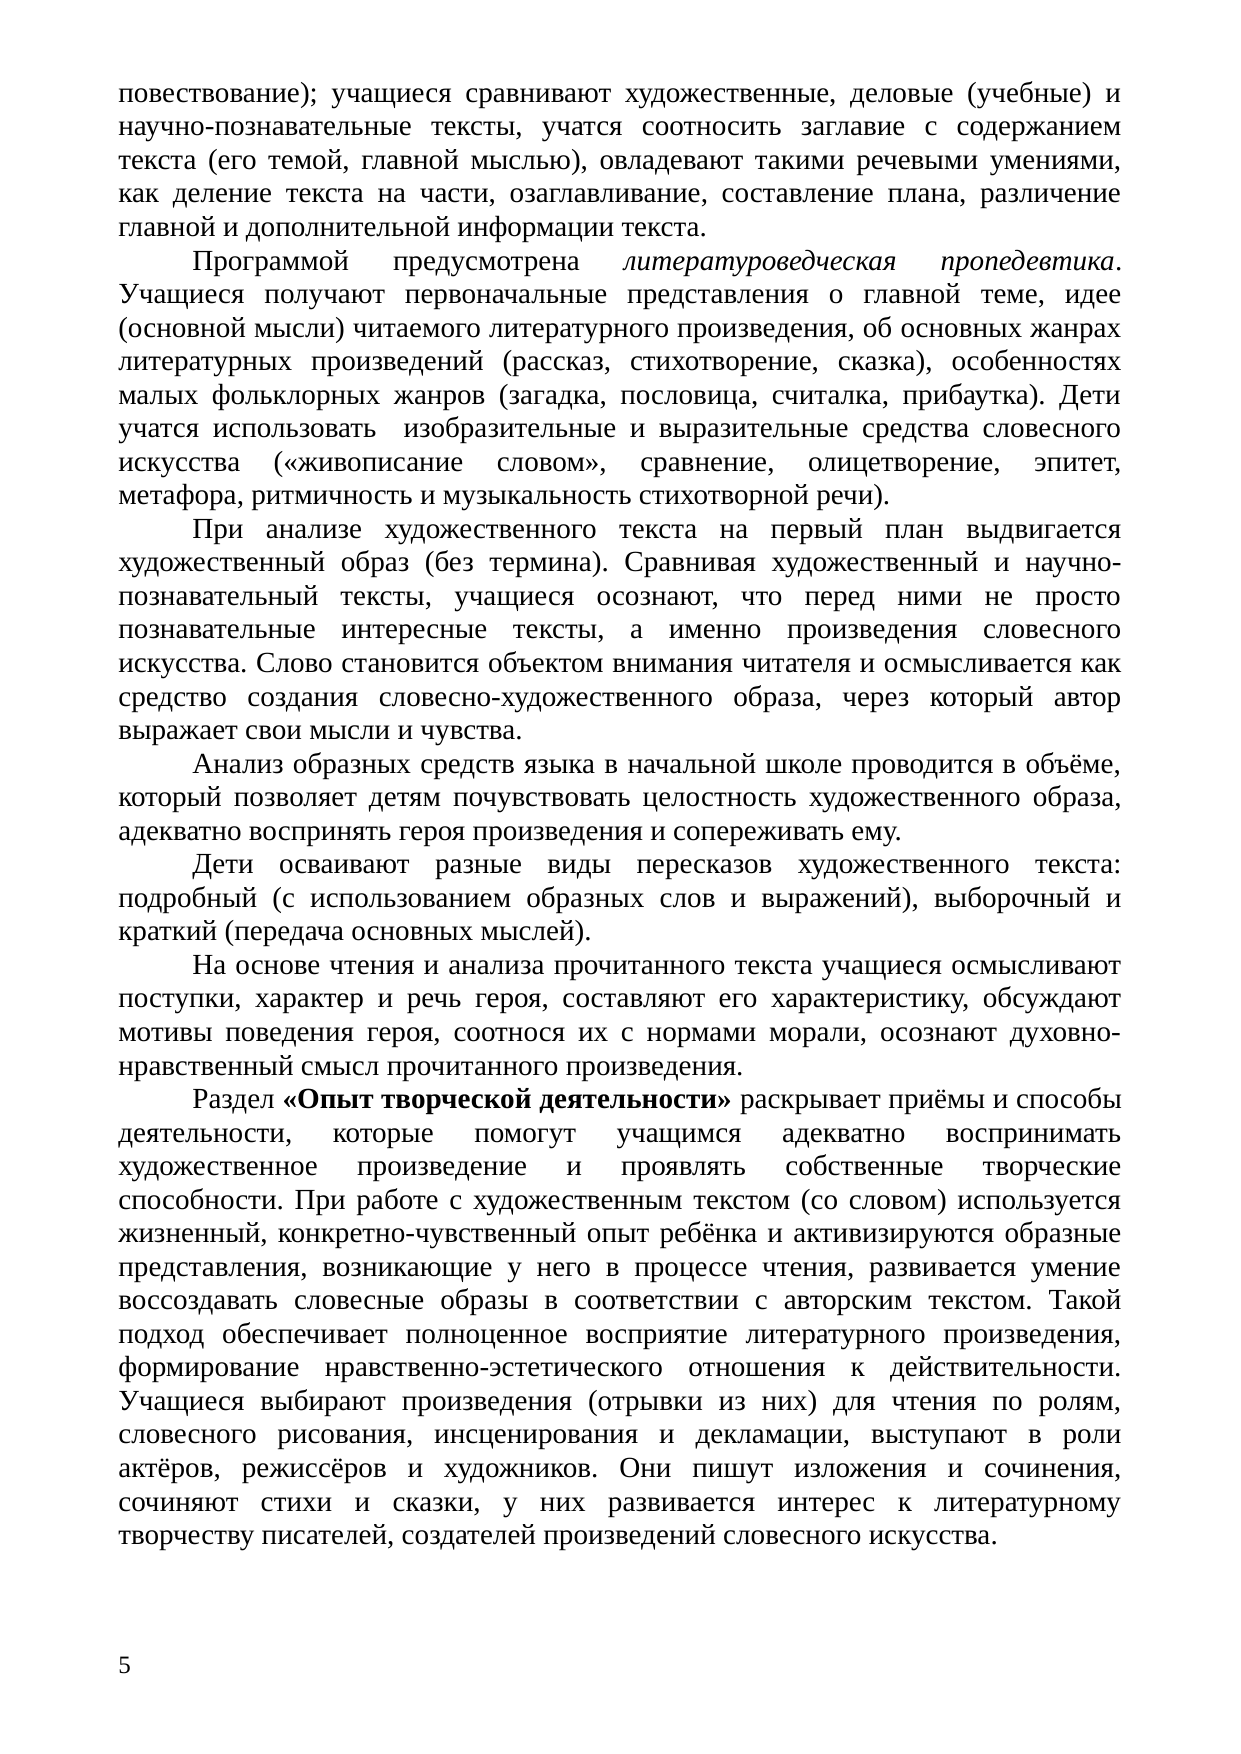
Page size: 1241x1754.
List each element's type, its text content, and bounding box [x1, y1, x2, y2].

text Раздел «Опыт творческой деятельности» раскрывает приёмы и способы деятельности, которые помогут учащимся адекватно воспринимать художественное произведение и проявлять собственные творческие способности. При работе с художественным текстом (со словом) используется жизненный, конкретно-чувственный опыт ребёнка и активизируются образные представления, возникающие у него в процессе чтения, развивается умение воссоздавать словесные образы в соответствии с авторским текстом. Такой подход обеспечивает полноценное восприятие литературного произведения, формирование нравственно-эстетического отношения к действительности. Учащиеся выбирают произведения (отрывки из них) для чтения по ролям, словесного рисования, инсценирования и декламации, выступают в роли актёров, режиссёров и художников. Они пишут изложения и сочинения, сочиняют стихи и сказки, у них развивается интерес к литературному творчеству писателей, создателей произведений словесного искусства. [118, 1081, 1122, 1551]
text Дети осваивают разные виды пересказов художественного текста: подробный (с использованием образных слов и выражений), выборочный и краткий (передача основных мыслей). [118, 846, 1122, 947]
text Программой предусмотрена литературоведческая пропедевтика. Учащиеся получают первоначальные представления о главной теме, идее (основной мысли) читаемого литературного произведения, об основных жанрах литературных произведений (рассказ, стихотворение, сказка), особенностях малых фольклорных жанров (загадка, пословица, считалка, прибаутка). Дети учатся использовать изобразительные и выразительные средства словесного искусства («живописание словом», сравнение, олицетворение, эпитет, метафора, ритмичность и музыкальность стихотворной речи). [118, 243, 1122, 511]
text повествование); учащиеся сравнивают художественные, деловые (учебные) и научно-познавательные тексты, учатся соотносить заглавие с содержанием текста (его темой, главной мыслью), овладевают такими речевыми умениями, как деление текста на части, озаглавливание, составление плана, различение главной и дополнительной информации текста. [118, 75, 1122, 243]
text На основе чтения и анализа прочитанного текста учащиеся осмысливают поступки, характер и речь героя, составляют его характеристику, обсуждают мотивы поведения героя, соотнося их с нормами морали, осознают духовно-нравственный смысл прочитанного произведения. [118, 947, 1122, 1081]
text Анализ образных средств языка в начальной школе проводится в объёме, который позволяет детям почувствовать целостность художественного образа, адекватно воспринять героя произведения и сопереживать ему. [118, 746, 1122, 846]
text При анализе художественного текста на первый план выдвигается художественный образ (без термина). Сравнивая художественный и научно-познавательный тексты, учащиеся осознают, что перед ними не просто познавательные интересные тексты, а именно произведения словесного искусства. Слово становится объектом внимания читателя и осмысливается как средство создания словесно-художественного образа, через который автор выражает свои мысли и чувства. [118, 511, 1122, 746]
